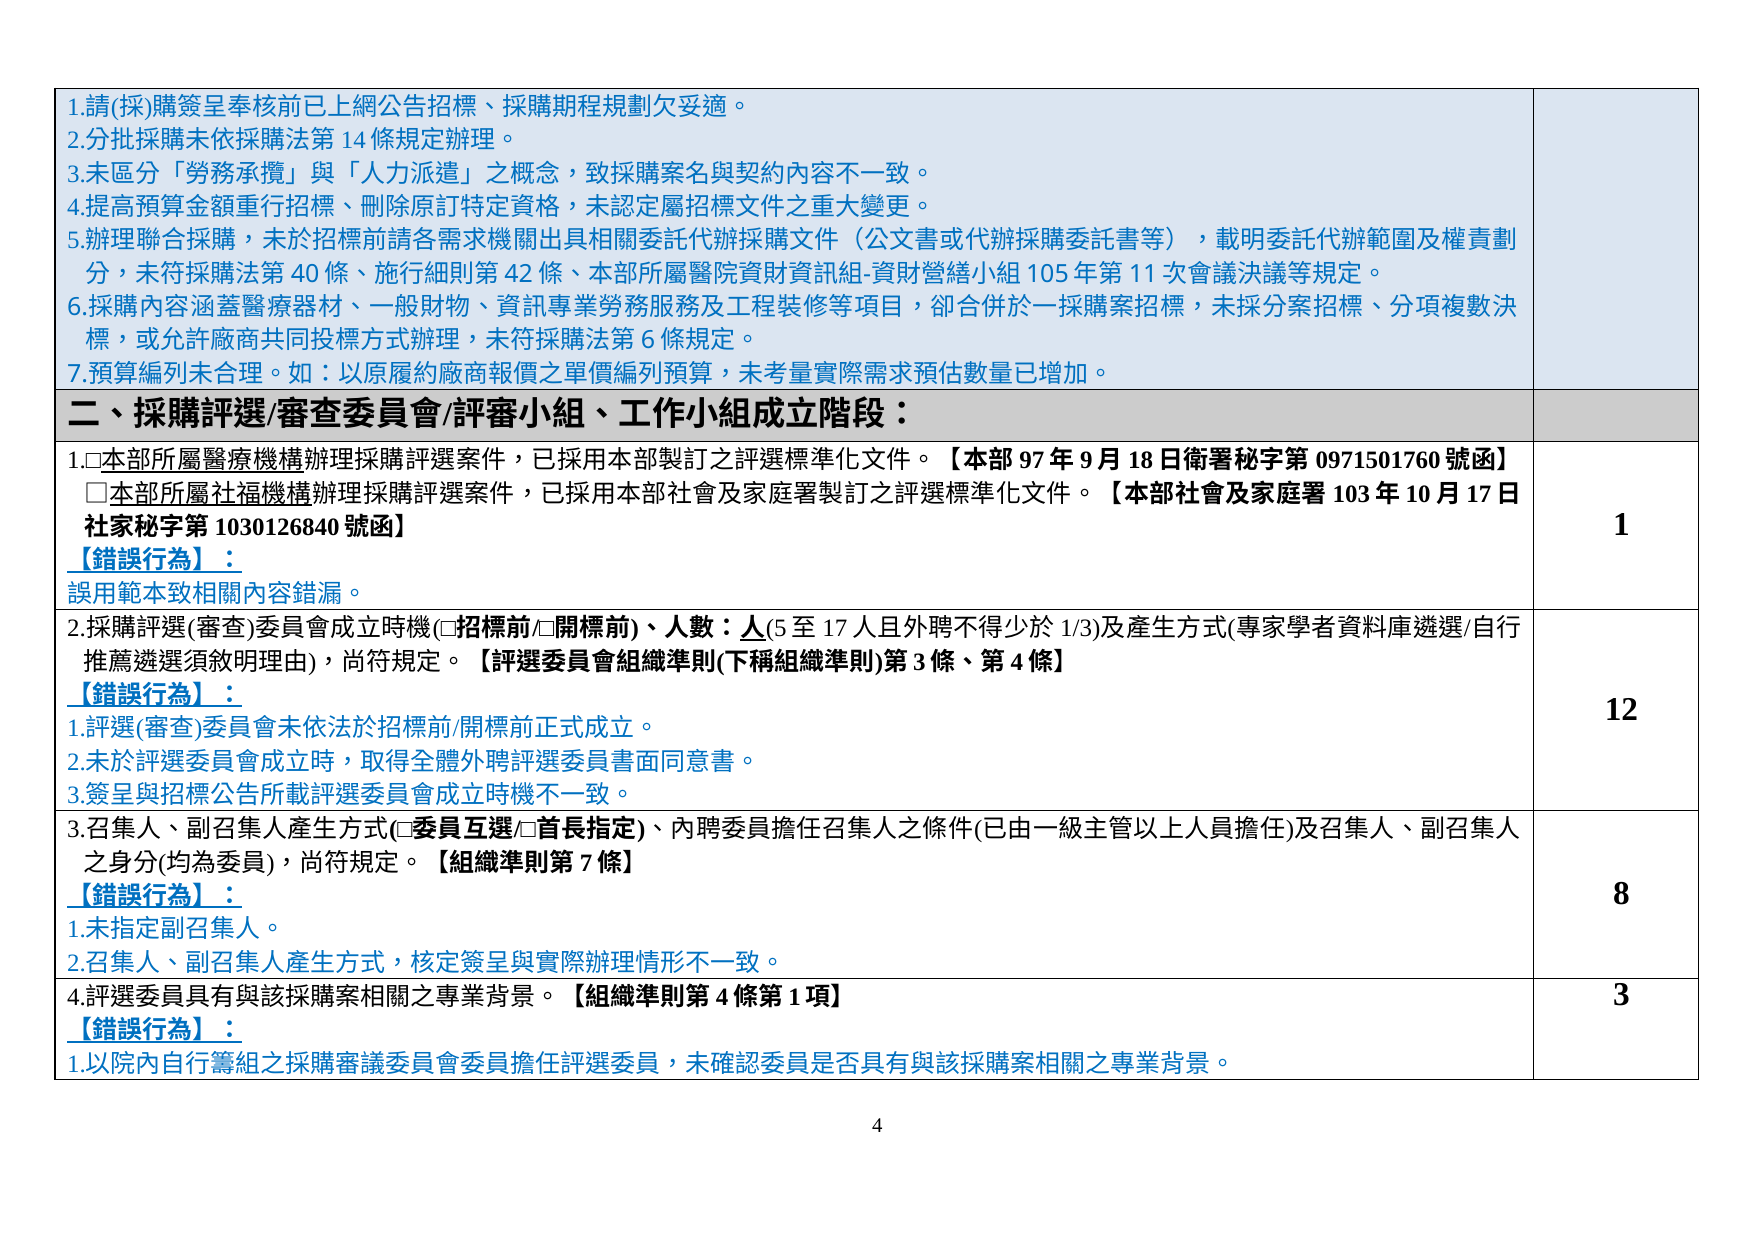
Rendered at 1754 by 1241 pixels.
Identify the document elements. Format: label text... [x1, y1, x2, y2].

table_cell 8 [1534, 811, 1698, 978]
table_cell 1 [1534, 442, 1698, 609]
table_cell 3.召集人、副召集人產生方式(□委員互選/□首長指定)、內聘委員擔任召集人之條件(已由一級主管以上人員擔任)及召集人、副召集人之身分(均為委員)，尚符規定。【組織準則第7條】 【錯誤行為】： 1.未指定副召集人。 2.召集人、副召集人產生方式，核定簽呈與實際辦理情形不一致。 [56, 811, 1533, 978]
table_cell 1.請(採)購簽呈奉核前已上網公告招標、採購期程規劃欠妥適。 2.分批採購未依採購法第14條規定辦理。 3.未區分「勞務承攬」與「人力派遣」之概念，致採購案名與契約內容不一致。 4.提高預算金額重行招標、刪除原訂特定資格，未認定屬招標文件之重大變更。 5.辦理聯合採購，未於招標前請各需求機關出具相關委託代辦採購文件（公文書或代辦採購委託書等），載明委託代辦範圍及權責劃分，未符採購法第40條、施行細則第42條、本部所屬醫院資財資訊組-資財營繕小組105年第11次會議決議等規定。 6.採購內容涵蓋醫療器材、一般財物、資訊專業勞務服務及工程裝修等項目，卻合併於一採購案招標，未採分案招標、分項複數決標，或允許廠商共同投標方式辦理，未符採購法第6條規定。 7.預算編列未合理。如：以原履約廠商報價之單價編列預算，未考量實際需求預估數量已增加。 [56, 89, 1533, 389]
table_cell [1534, 390, 1698, 441]
table_cell 1.□本部所屬醫療機構辦理採購評選案件，已採用本部製訂之評選標準化文件。【本部97年9月18日衛署秘字第0971501760號函】□本部所屬社福機構辦理採購評選案件，已採用本部社會及家庭署製訂之評選標準化文件。【本部社會及家庭署103年10月17日社家秘字第1030126840號函】 【錯誤行為】： 誤用範本致相關內容錯漏。 [56, 442, 1533, 609]
table_cell 4.評選委員具有與該採購案相關之專業背景。【組織準則第4條第1項】 【錯誤行為】： 1.以院內自行籌組之採購審議委員會委員擔任評選委員，未確認委員是否具有與該採購案相關之專業背景。 [56, 979, 1533, 1079]
table_cell [1534, 89, 1698, 389]
table_cell 12 [1534, 610, 1698, 810]
table_cell 2.採購評選(審查)委員會成立時機(□招標前/□開標前)、人數：人(5至17人且外聘不得少於1/3)及產生方式(專家學者資料庫遴選/自行推薦遴選須敘明理由)，尚符規定。【評選委員會組織準則(下稱組織準則)第3條、第4條】 【錯誤行為】： 1.評選(審查)委員會未依法於招標前/開標前正式成立。 2.未於評選委員會成立時，取得全體外聘評選委員書面同意書。 3.簽呈與招標公告所載評選委員會成立時機不一致。 [56, 610, 1533, 810]
table_cell 二、採購評選/審查委員會/評審小組、工作小組成立階段： [56, 390, 1533, 441]
table_cell 3 [1534, 979, 1698, 1079]
